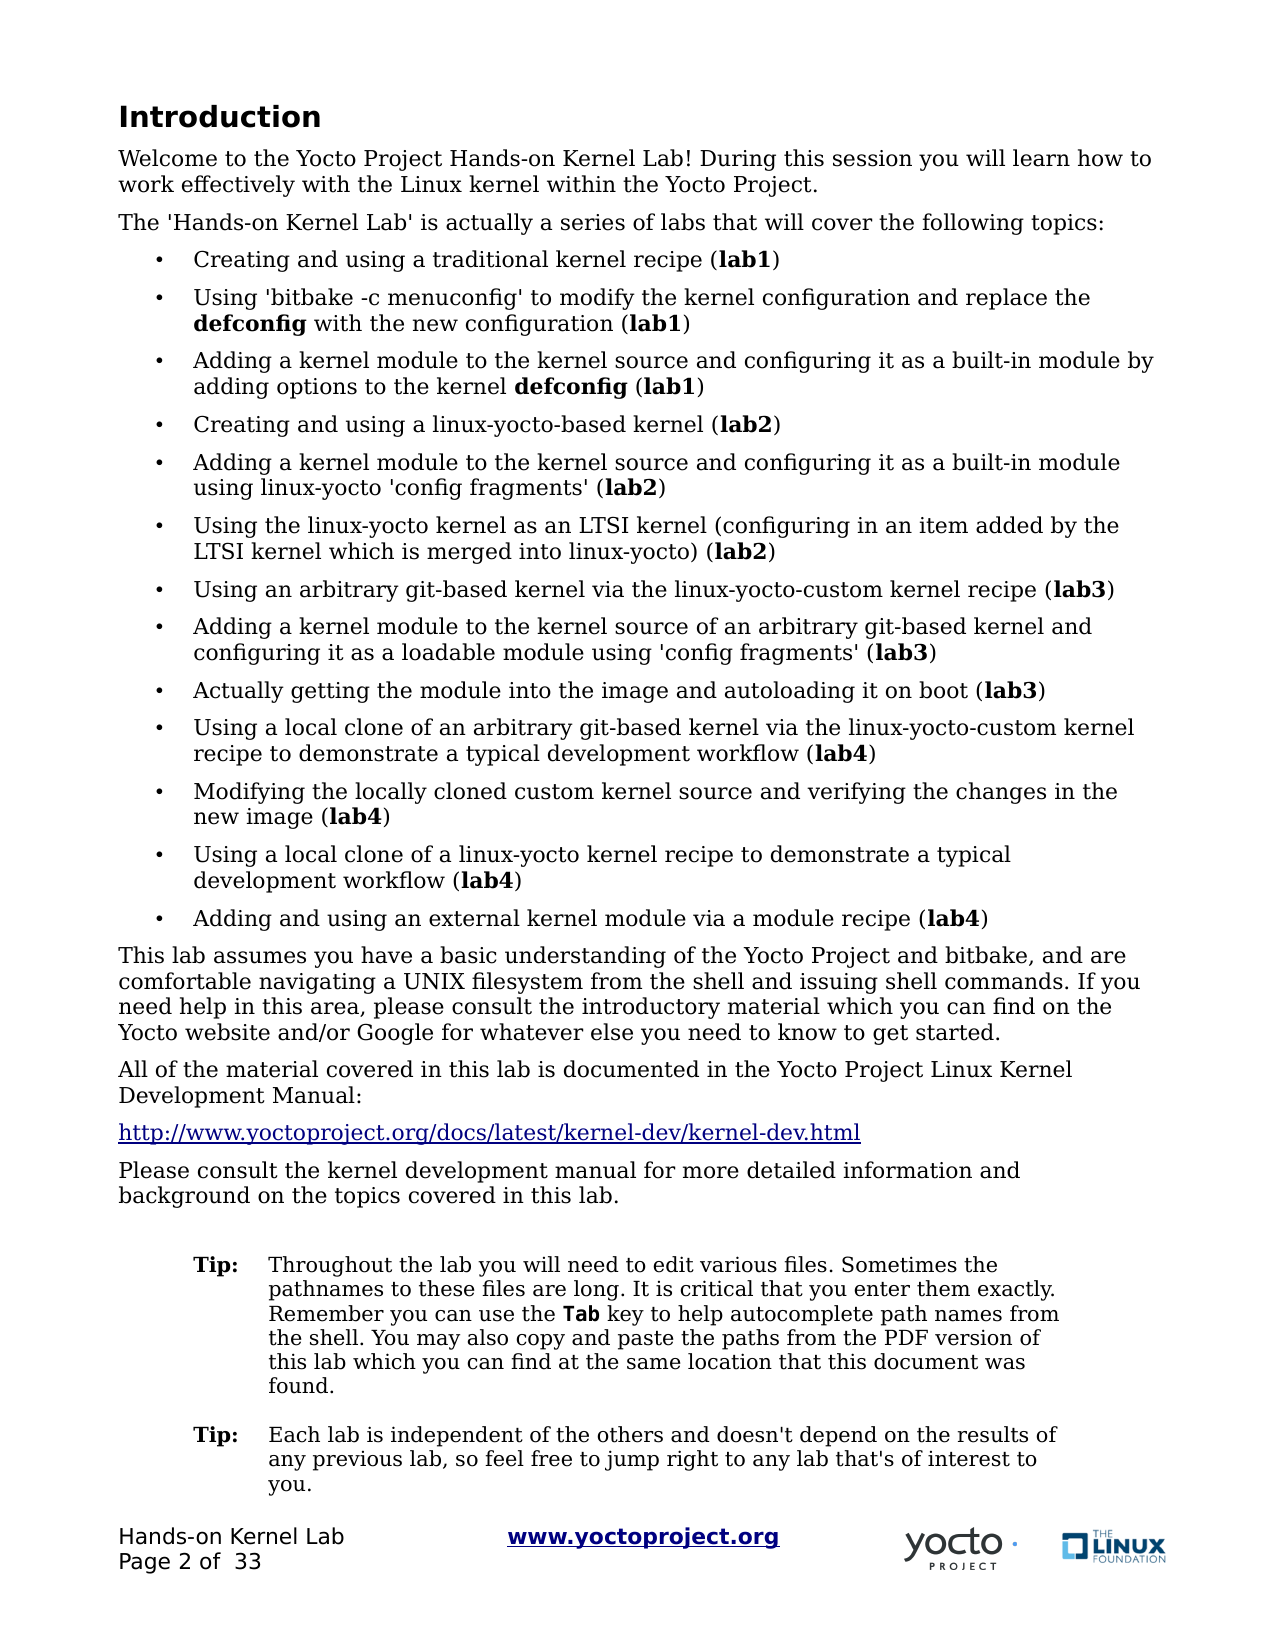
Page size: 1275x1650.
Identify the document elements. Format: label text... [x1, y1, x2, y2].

list Using an arbitrary git-based kernel via the linux-yocto-custom kernel recipe (lab3) [156, 576, 1157, 602]
list Adding a kernel module to the kernel source and configuring it as a built-in module by adding options to the kernel defconfig (lab1) [156, 349, 1157, 400]
list Using a local clone of a linux-yocto kernel recipe to demonstrate a typical development workflow (lab4) [156, 842, 1157, 893]
text Welcome to the Yocto Project Hands-on Kernel Lab! During this session you will learn how to work effectively with the Linux kernel within the Yocto Project. [118, 147, 1157, 198]
text All of the material covered in this lab is documented in the Yocto Project Linux Kernel Development Manual: [118, 1057, 1157, 1108]
list Creating and using a linux-yocto-based kernel (lab2) [156, 412, 1157, 438]
list Adding a kernel module to the kernel source of an arbitrary git-based kernel and configuring it as a loadable module using 'config fragments' (lab3) [156, 614, 1157, 666]
list Creating and using a traditional kernel recipe (lab1) [156, 247, 1157, 273]
list Using a local clone of an arbitrary git-based kernel via the linux-yocto-custom kernel recipe to demonstrate a typical development workflow (lab4) [156, 715, 1157, 767]
subtitle Introduction [118, 101, 1157, 134]
text http://www.yoctoproject.org/docs/latest/kernel-dev/kernel-dev.html [118, 1121, 1157, 1146]
text Tip: Throughout the lab you will need to edit various files. Sometimes the pathnames to these files are long. It is critical that you enter them exactly. Remember you can use the Tab key to help autocomplete path names from the shell. You may also copy and paste the paths from the PDF version of this lab which you can find at the same location that this document was found. [193, 1253, 1082, 1399]
text Tip: Each lab is independent of the others and doesn't depend on the results of any previous lab, so feel free to jump right to any lab that's of interest to you. [193, 1423, 1082, 1496]
list Using 'bitbake -c menuconfig' to modify the kernel configuration and replace the defconfig with the new configuration (lab1) [156, 285, 1157, 337]
list Adding and using an external kernel module via a module recipe (lab4) [156, 905, 1157, 931]
text This lab assumes you have a basic understanding of the Yocto Project and bitbake, and are comfortable navigating a UNIX filesystem from the shell and issuing shell commands. If you need help in this area, please consult the introductory material which you can find on the Yocto website and/or Google for whatever else you need to know to get started. [118, 943, 1157, 1045]
list Actually getting the module into the image and autoloading it on boot (lab3) [156, 678, 1157, 703]
text Please consult the kernel development manual for more detailed information and background on the topics covered in this lab. [118, 1158, 1157, 1209]
list Modifying the locally cloned custom kernel source and verifying the changes in the new image (lab4) [156, 779, 1157, 830]
list Using the linux-yocto kernel as an LTSI kernel (configuring in an item added by the LTSI kernel which is merged into linux-yocto) (lab2) [156, 513, 1157, 564]
list Adding a kernel module to the kernel source and configuring it as a built-in module using linux-yocto 'config fragments' (lab2) [156, 450, 1157, 501]
text The 'Hands-on Kernel Lab' is actually a series of labs that will cover the following topics: [118, 210, 1157, 235]
